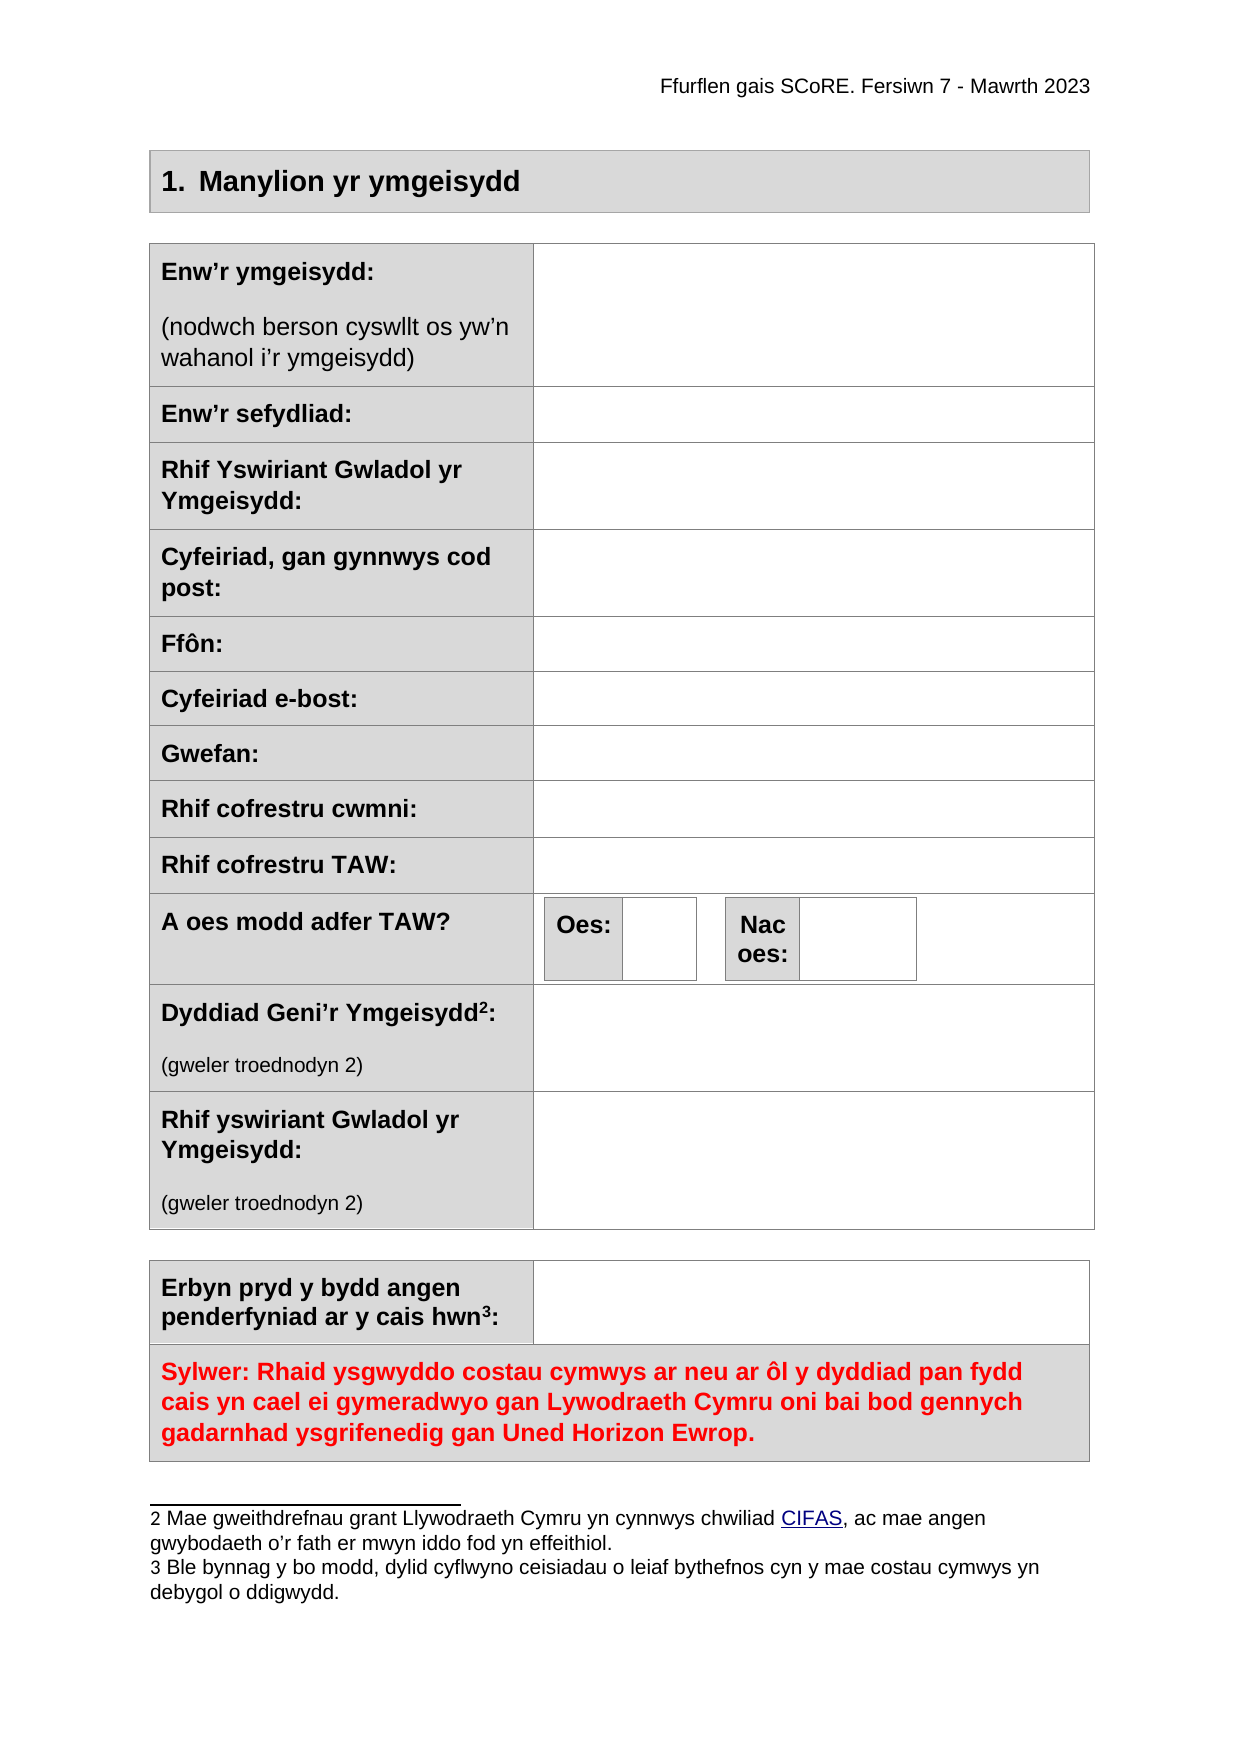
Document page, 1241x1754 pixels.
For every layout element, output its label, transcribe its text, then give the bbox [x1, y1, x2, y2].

table_header [534, 1261, 1089, 1343]
table_header Nac oes: [726, 898, 799, 980]
table_cell [534, 726, 1094, 780]
table_header [623, 898, 696, 980]
table_cell [534, 530, 1094, 616]
table_cell [534, 387, 1094, 442]
table_cell Ffôn: [150, 617, 533, 671]
table_header Manylion yr ymgeisydd [151, 151, 1089, 212]
table_cell [534, 838, 1094, 893]
table_cell Enw’r sefydliad: [150, 387, 533, 442]
table_cell Rhif cofrestru TAW: [150, 838, 533, 893]
table_header [697, 897, 725, 980]
table_cell [534, 781, 1094, 837]
table_cell [534, 443, 1094, 529]
table_header Oes: [545, 898, 622, 980]
table_cell Rhif Yswiriant Gwladol yr Ymgeisydd: [150, 443, 533, 529]
table_cell Dyddiad Geni’r Ymgeisydd: (gweler troednodyn 2) [150, 985, 533, 1091]
table_cell [534, 672, 1094, 725]
table_cell Cyfeiriad, gan gynnwys cod post: [150, 530, 533, 616]
table_cell Gwefan: [150, 726, 533, 780]
table_header [800, 898, 916, 980]
table_header Erbyn pryd y bydd angen penderfyniad ar y cais hwn: [150, 1261, 533, 1343]
table_header Enw’r ymgeisydd: (nodwch berson cyswllt os yw’n wahanol i’r ymgeisydd) [150, 244, 533, 386]
table_cell Rhif yswiriant Gwladol yr Ymgeisydd: (gweler troednodyn 2) [150, 1092, 533, 1228]
table_cell [534, 1092, 1094, 1228]
table_cell A oes modd adfer TAW? [150, 894, 533, 984]
table_header [534, 244, 1094, 386]
table_cell [534, 617, 1094, 671]
table_cell Cyfeiriad e-bost: [150, 672, 533, 725]
table_cell [534, 985, 1094, 1091]
table_cell Sylwer: Rhaid ysgwyddo costau cymwys ar neu ar ôl y dyddiad pan fydd cais yn cael ei gymeradwyo gan Lywodraeth Cymru oni bai bod gennych gadarnhad ysgrifenedig gan Uned Horizon Ewrop. [150, 1345, 1089, 1461]
table_cell Rhif cofrestru cwmni: [150, 781, 533, 837]
table_cell [534, 894, 1094, 984]
